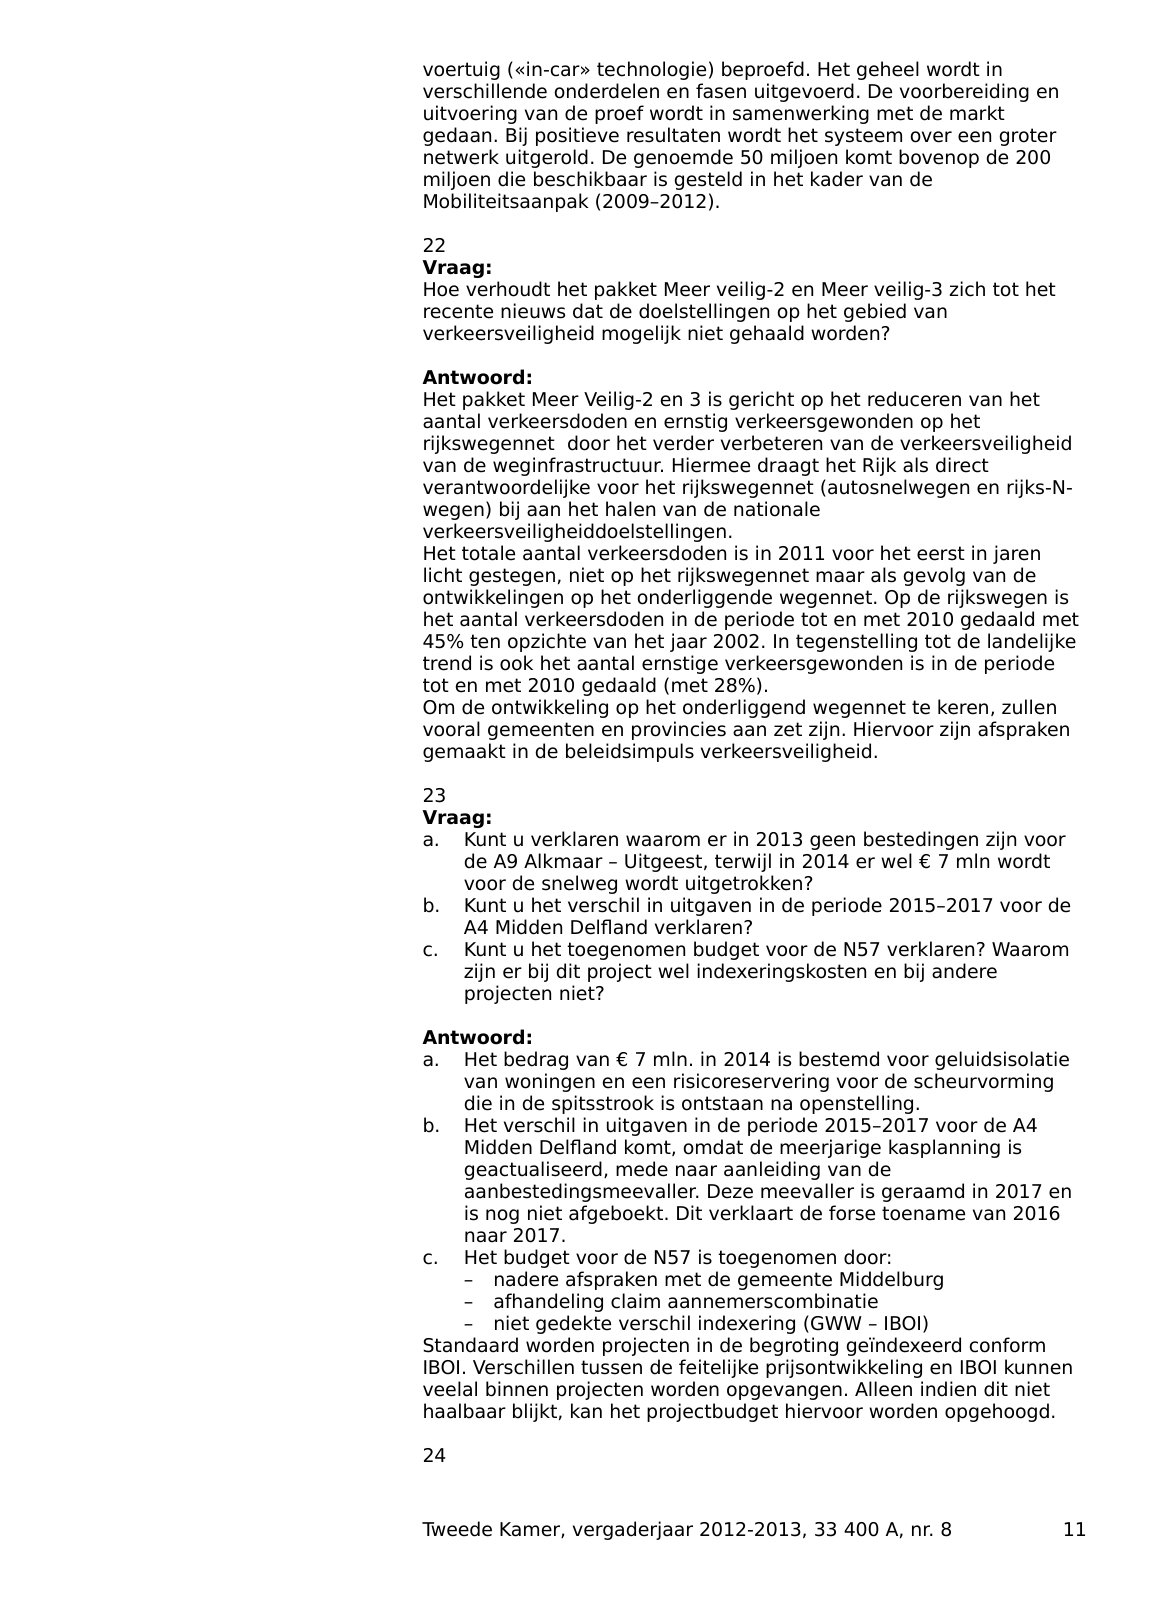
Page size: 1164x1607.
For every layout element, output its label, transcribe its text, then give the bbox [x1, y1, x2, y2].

text Vraag: [422, 257, 1087, 279]
text b. Het verschil in uitgaven in de periode 2015–2017 voor de A4 Midden Delfland komt, omdat de meerjarige kasplanning is geactualiseerd, mede naar aanleiding van de aanbestedingsmeevaller. Deze meevaller is geraamd in 2017 en is nog niet afgeboekt. Dit verklaart de forse toename van 2016 naar 2017. [422, 1115, 1087, 1247]
text Antwoord: [422, 1027, 1087, 1049]
text Het pakket Meer Veilig-2 en 3 is gericht op het reduceren van het aantal verkeersdoden en ernstig verkeersgewonden op het rijkswegennet door het verder verbeteren van de verkeersveiligheid van de weginfrastructuur. Hiermee draagt het Rijk als direct verantwoordelijke voor het rijkswegennet (autosnelwegen en rijks-N-wegen) bij aan het halen van de nationale verkeersveiligheiddoelstellingen. [422, 389, 1087, 543]
text a. Het bedrag van € 7 mln. in 2014 is bestemd voor geluidsisolatie van woningen en een risicoreservering voor de scheurvorming die in de spitsstrook is ontstaan na openstelling. [422, 1049, 1087, 1115]
text voertuig («in-car» technologie) beproefd. Het geheel wordt in verschillende onderdelen en fasen uitgevoerd. De voorbereiding en uitvoering van de proef wordt in samenwerking met de markt gedaan. Bij positieve resultaten wordt het systeem over een groter netwerk uitgerold. De genoemde 50 miljoen komt bovenop de 200 miljoen die beschikbaar is gesteld in het kader van de Mobiliteitsaanpak (2009–2012). [422, 59, 1087, 213]
text – afhandeling claim aannemerscombinatie [464, 1291, 1087, 1313]
text b. Kunt u het verschil in uitgaven in de periode 2015–2017 voor de A4 Midden Delfland verklaren? [422, 895, 1087, 939]
text c. Het budget voor de N57 is toegenomen door: [422, 1247, 1087, 1269]
text c. Kunt u het toegenomen budget voor de N57 verklaren? Waarom zijn er bij dit project wel indexeringskosten en bij andere projecten niet? [422, 939, 1087, 1005]
text Vraag: [422, 807, 1087, 829]
text Hoe verhoudt het pakket Meer veilig-2 en Meer veilig-3 zich tot het recente nieuws dat de doelstellingen op het gebied van verkeersveiligheid mogelijk niet gehaald worden? [422, 279, 1087, 345]
text – niet gedekte verschil indexering (GWW – IBOI) [464, 1313, 1087, 1335]
text 22 [422, 235, 1087, 257]
text 24 [422, 1445, 1087, 1467]
text a. Kunt u verklaren waarom er in 2013 geen bestedingen zijn voor de A9 Alkmaar – Uitgeest, terwijl in 2014 er wel € 7 mln wordt voor de snelweg wordt uitgetrokken? [422, 829, 1087, 895]
text 23 [422, 785, 1087, 807]
text Om de ontwikkeling op het onderliggend wegennet te keren, zullen vooral gemeenten en provincies aan zet zijn. Hiervoor zijn afspraken gemaakt in de beleidsimpuls verkeersveiligheid. [422, 697, 1087, 763]
text Het totale aantal verkeersdoden is in 2011 voor het eerst in jaren licht gestegen, niet op het rijkswegennet maar als gevolg van de ontwikkelingen op het onderliggende wegennet. Op de rijkswegen is het aantal verkeersdoden in de periode tot en met 2010 gedaald met 45% ten opzichte van het jaar 2002. In tegenstelling tot de landelijke trend is ook het aantal ernstige verkeersgewonden is in de periode tot en met 2010 gedaald (met 28%). [422, 543, 1087, 697]
text Standaard worden projecten in de begroting geïndexeerd conform IBOI. Verschillen tussen de feitelijke prijsontwikkeling en IBOI kunnen veelal binnen projecten worden opgevangen. Alleen indien dit niet haalbaar blijkt, kan het projectbudget hiervoor worden opgehoogd. [422, 1335, 1087, 1423]
text Antwoord: [422, 367, 1087, 389]
text – nadere afspraken met de gemeente Middelburg [464, 1269, 1087, 1291]
